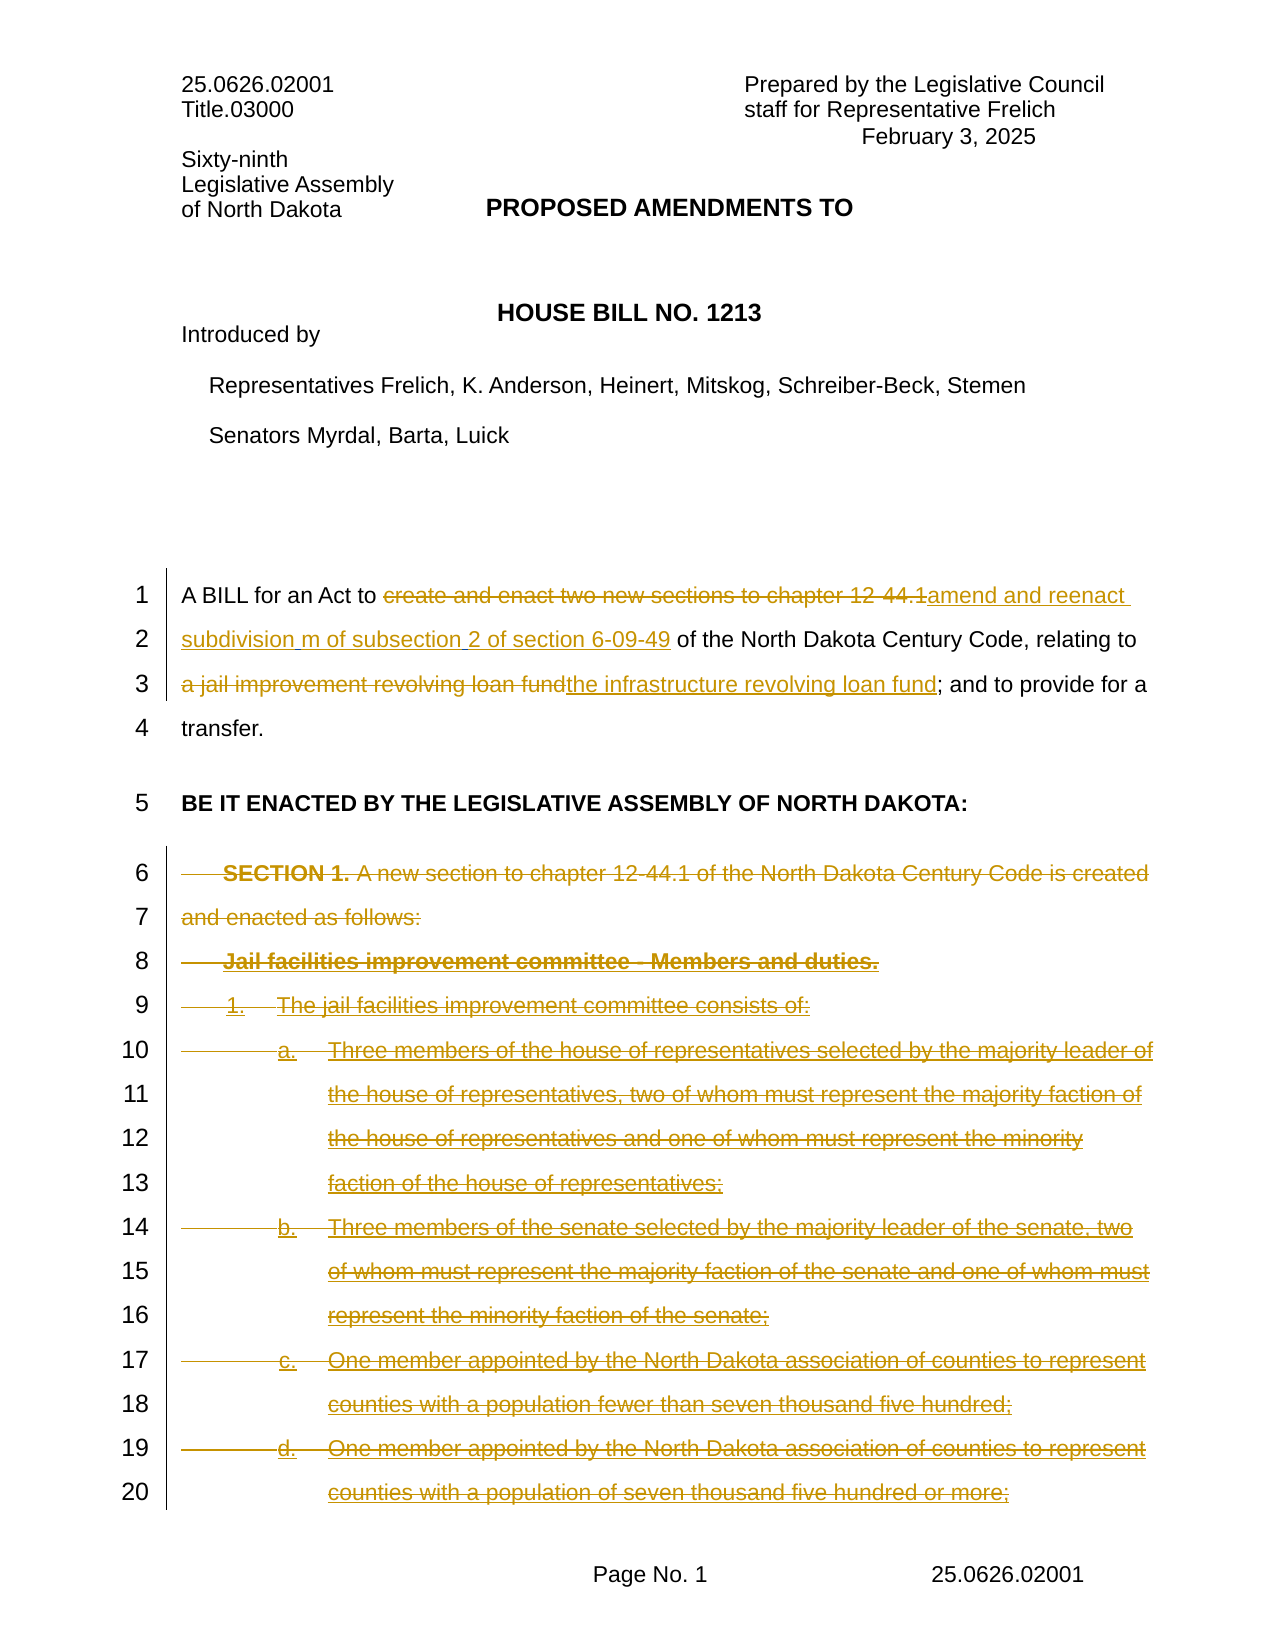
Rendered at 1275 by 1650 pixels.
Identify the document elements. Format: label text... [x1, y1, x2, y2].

text Introduced by [181, 323, 1154, 348]
table_header 25.0626.02001 Title. [181, 73, 744, 123]
table_cell February 3, 2025 [744, 123, 1153, 173]
table_cell Sixty-ninth [181, 123, 744, 173]
title A BILL for an Act to amend and reenact subdivision m of subsection 2 of section 6‑09‑49 of the North Dakota Century Code, relating to the infrastructure revolving loan fund; and to provide for a transfer. [181, 568, 1154, 745]
text Senators Myrdal, Barta, Luick [208, 425, 1154, 448]
title PROPOSED AMENDMENTS TO [486, 192, 872, 221]
text Representatives Frelich, K. Anderson, Heinert, Mitskog, Schreiber-Beck, Stemen [208, 375, 1154, 398]
text of North Dakota [181, 198, 1154, 223]
title House BILL NO. 1213 [490, 297, 762, 326]
table_header Prepared by the Legislative Council staff for Representative Frelich [744, 73, 1153, 123]
text Legislative Assembly [181, 173, 1154, 198]
text BE IT ENACTED BY THE LEGISLATIVE ASSEMBLY OF NORTH DAKOTA: [181, 776, 1154, 821]
